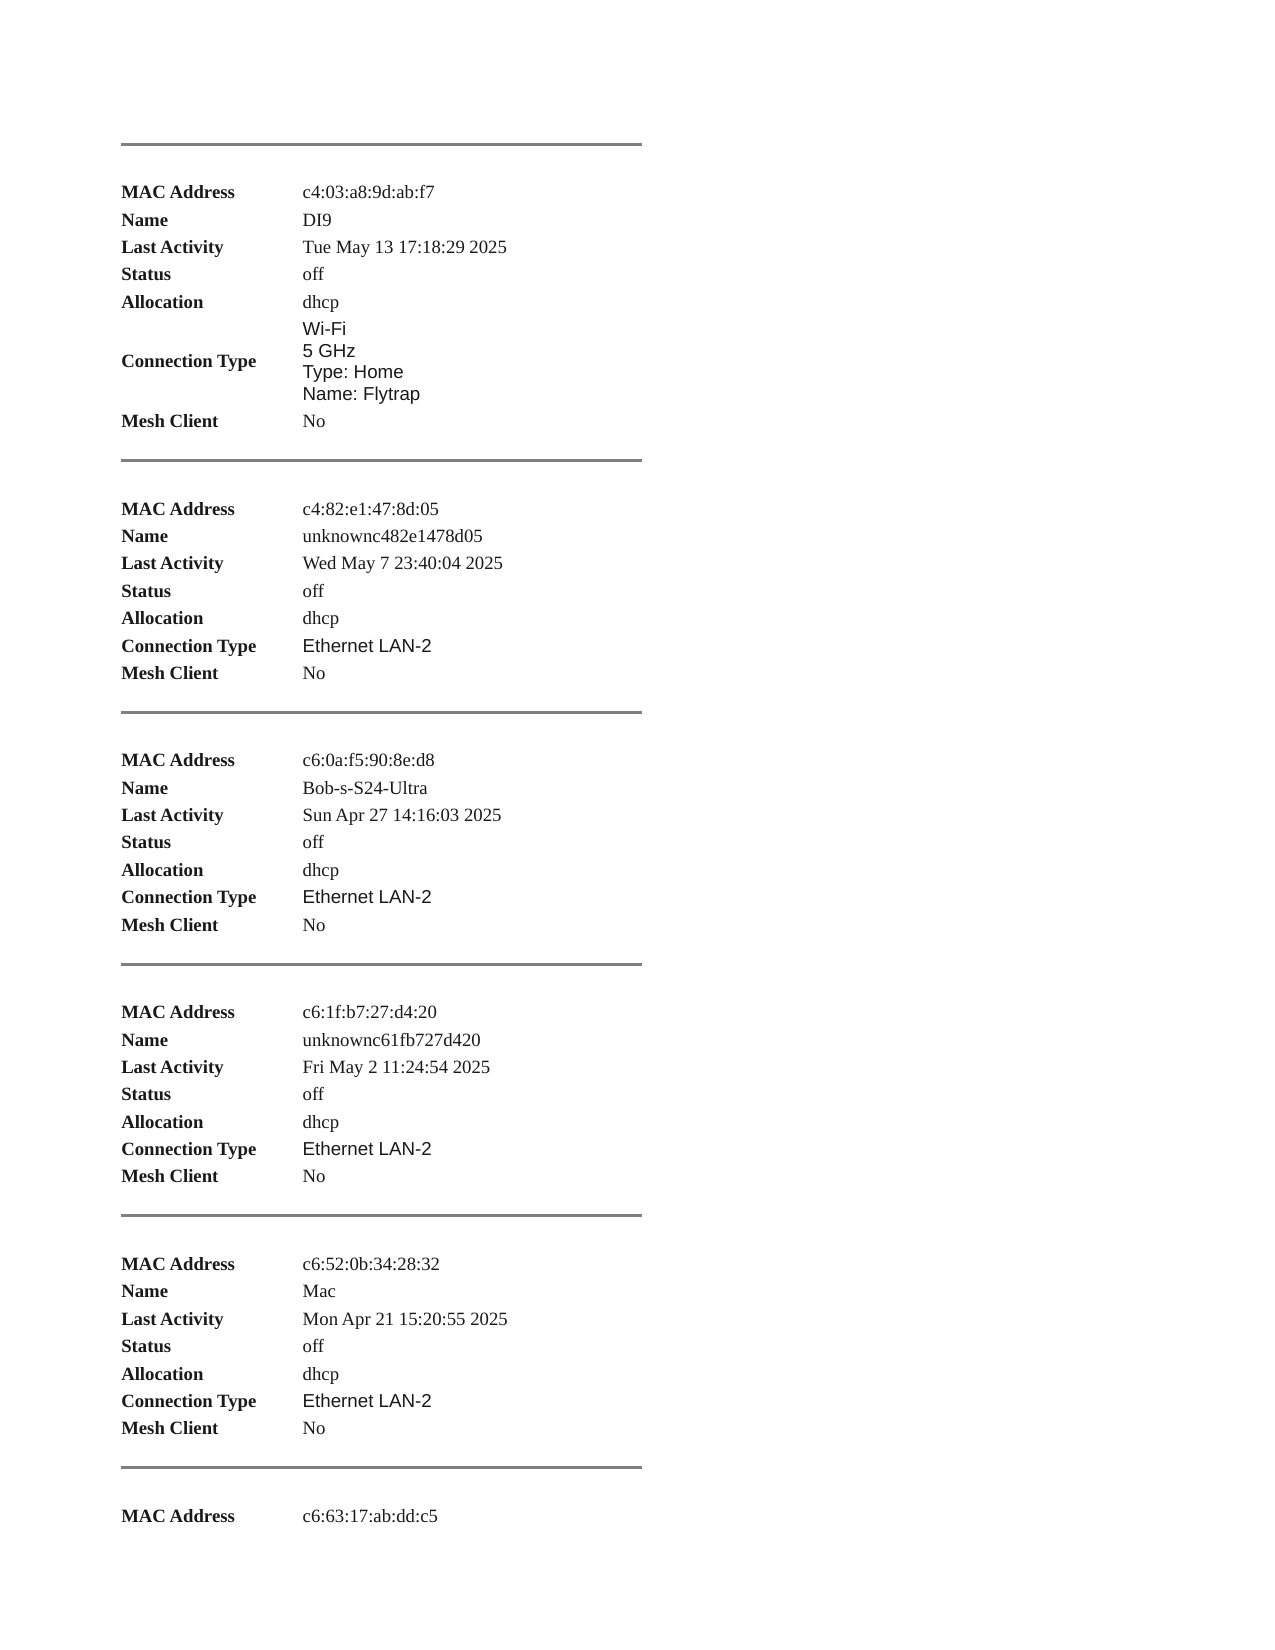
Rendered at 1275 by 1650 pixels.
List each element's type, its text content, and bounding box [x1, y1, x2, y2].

table_cell MAC Address [118, 746, 299, 774]
table_cell c4:03:a8:9d:ab:f7 [300, 178, 645, 206]
table_cell Name [118, 1277, 299, 1305]
table_cell No [300, 1414, 645, 1442]
table_cell Fri May 2 11:24:54 2025 [300, 1053, 645, 1080]
table_cell [118, 435, 645, 494]
table_cell No [300, 659, 645, 686]
table_cell Mac [300, 1277, 645, 1305]
table_cell Mesh Client [118, 659, 299, 686]
table_cell dhcp [300, 604, 645, 632]
table_cell Last Activity [118, 1305, 299, 1332]
table_cell c6:1f:b7:27:d4:20 [300, 998, 645, 1026]
table_cell Mesh Client [118, 407, 299, 434]
table_cell MAC Address [118, 1250, 299, 1277]
table_cell Tue May 13 17:18:29 2025 [300, 233, 645, 260]
table_cell Connection Type [118, 1387, 299, 1414]
table_cell Connection Type [118, 315, 299, 407]
table_cell off [300, 1080, 645, 1108]
table_cell MAC Address [118, 495, 299, 522]
table_cell Connection Type [118, 632, 299, 659]
table_cell [118, 1442, 645, 1502]
table_cell Wi-Fi 5 GHz Type: Home Name: Flytrap [300, 315, 645, 407]
table_cell MAC Address [118, 178, 299, 206]
table_cell Bob-s-S24-Ultra [300, 774, 645, 801]
table_cell [118, 1190, 645, 1250]
table_cell Ethernet LAN-2 [300, 883, 645, 911]
table_cell Name [118, 774, 299, 801]
table_cell Allocation [118, 1108, 299, 1135]
table_cell Mesh Client [118, 1414, 299, 1442]
table_cell off [300, 1332, 645, 1359]
table_cell Connection Type [118, 1135, 299, 1162]
table_cell No [300, 911, 645, 938]
table_cell Mesh Client [118, 1163, 299, 1190]
table_cell Status [118, 260, 299, 288]
table_cell No [300, 1163, 645, 1190]
table_cell [118, 938, 645, 998]
table_cell Allocation [118, 288, 299, 315]
table_cell Last Activity [118, 549, 299, 577]
table_cell dhcp [300, 856, 645, 883]
table_cell Last Activity [118, 801, 299, 828]
table_cell [118, 118, 645, 178]
table_cell off [300, 260, 645, 288]
table_cell Status [118, 829, 299, 856]
table_cell c6:52:0b:34:28:32 [300, 1250, 645, 1277]
table_cell Last Activity [118, 233, 299, 260]
table_cell [118, 686, 645, 746]
table_cell Allocation [118, 604, 299, 632]
table_cell c6:63:17:ab:dd:c5 [300, 1502, 645, 1529]
table_cell MAC Address [118, 998, 299, 1026]
table_cell Status [118, 1080, 299, 1108]
table_cell Allocation [118, 1360, 299, 1387]
table_cell MAC Address [118, 1502, 299, 1529]
table_cell dhcp [300, 1360, 645, 1387]
table_cell Name [118, 1026, 299, 1053]
table_cell Mon Apr 21 15:20:55 2025 [300, 1305, 645, 1332]
table_cell off [300, 829, 645, 856]
table_cell unknownc482e1478d05 [300, 522, 645, 549]
table_cell Wed May 7 23:40:04 2025 [300, 549, 645, 577]
table_cell c6:0a:f5:90:8e:d8 [300, 746, 645, 774]
table_cell dhcp [300, 1108, 645, 1135]
table_cell Allocation [118, 856, 299, 883]
table_cell Connection Type [118, 883, 299, 911]
table_cell DI9 [300, 206, 645, 233]
table_cell Status [118, 577, 299, 604]
table_cell Status [118, 1332, 299, 1359]
table_cell c4:82:e1:47:8d:05 [300, 495, 645, 522]
table_cell Ethernet LAN-2 [300, 632, 645, 659]
table_cell dhcp [300, 288, 645, 315]
table_cell Mesh Client [118, 911, 299, 938]
table_cell unknownc61fb727d420 [300, 1026, 645, 1053]
table_cell No [300, 407, 645, 434]
table_cell Ethernet LAN-2 [300, 1135, 645, 1162]
table_cell off [300, 577, 645, 604]
table_cell Name [118, 522, 299, 549]
table_cell Name [118, 206, 299, 233]
table_cell Ethernet LAN-2 [300, 1387, 645, 1414]
table_cell Sun Apr 27 14:16:03 2025 [300, 801, 645, 828]
table_cell Last Activity [118, 1053, 299, 1080]
